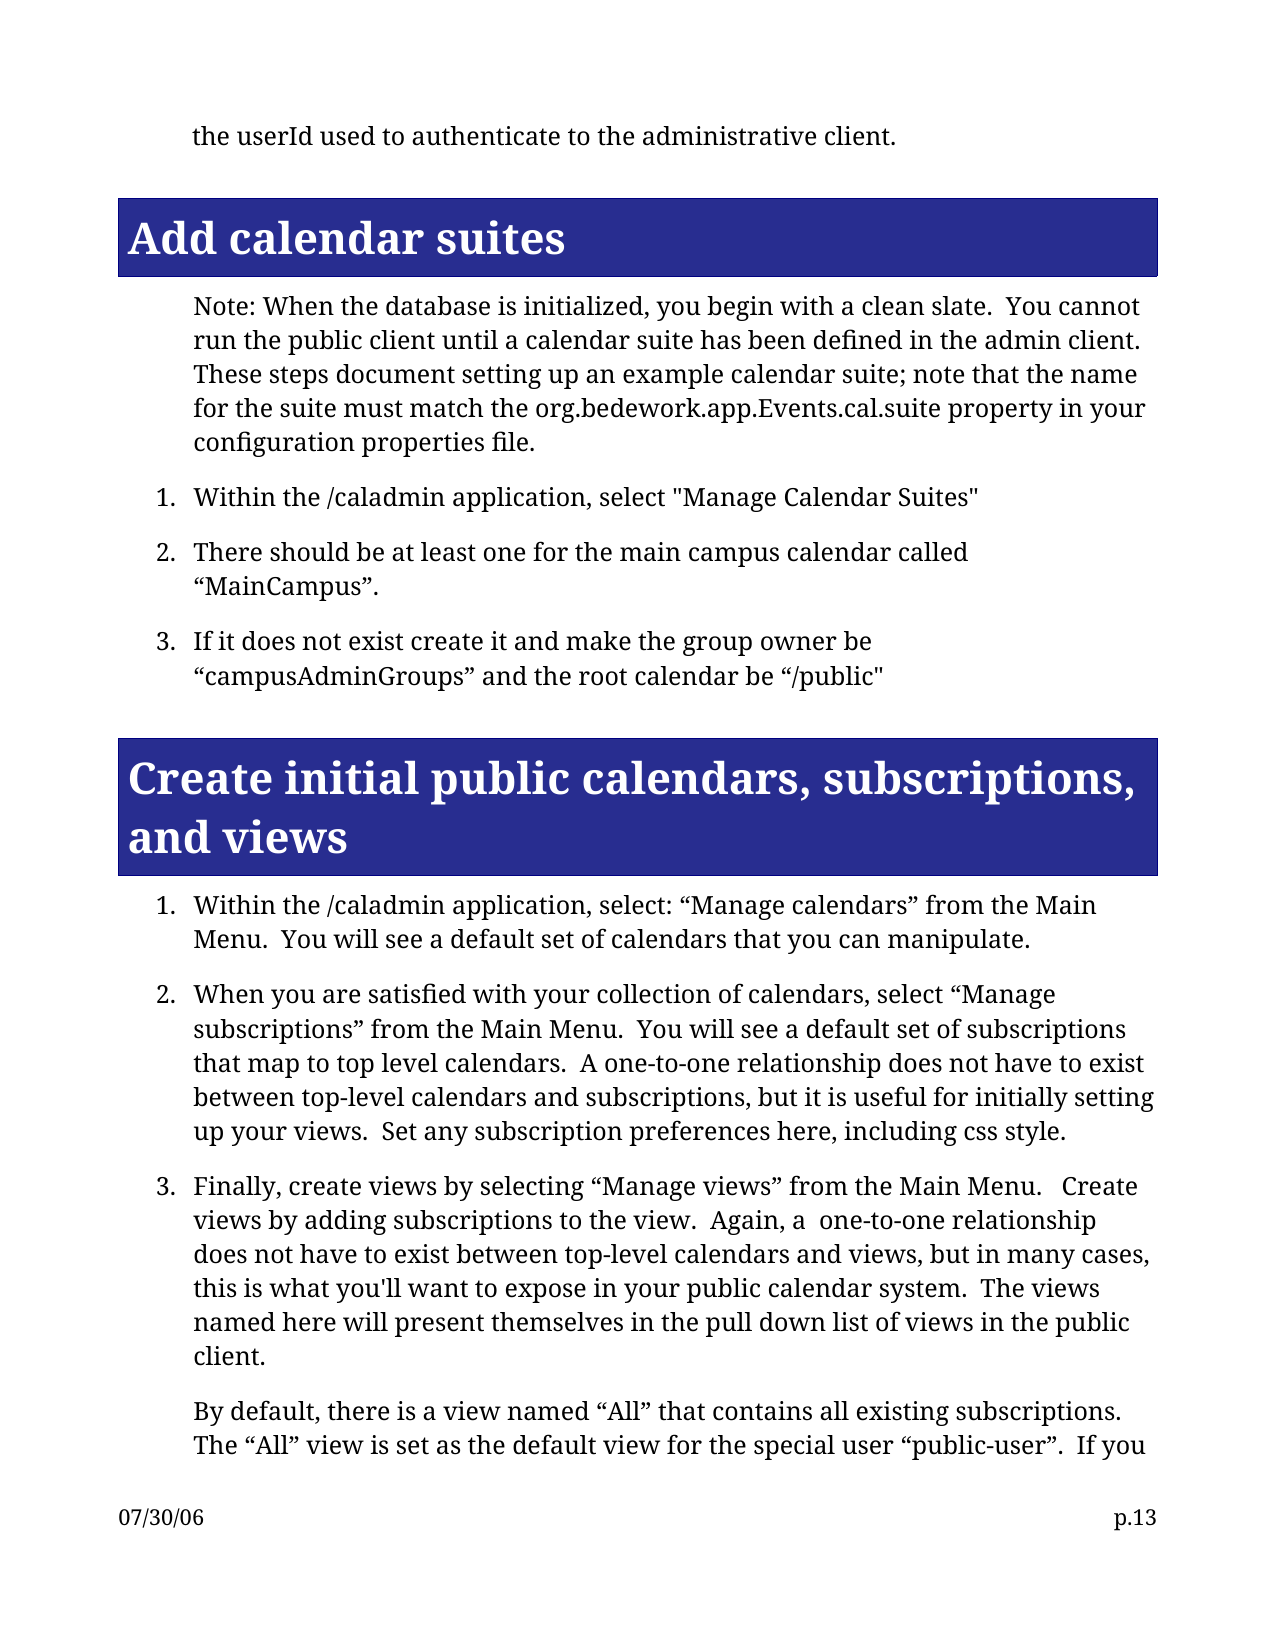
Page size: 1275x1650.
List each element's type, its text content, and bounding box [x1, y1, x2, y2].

list Finally, create views by selecting “Manage views” from the Main Menu. Create views by adding subscriptions to the view. Again, a one-to-one relationship does not have to exist between top-level calendars and views, but in many cases, this is what you'll want to expose in your public calendar system. The views named here will present themselves in the pull down list of views in the public client. [156, 1168, 1157, 1373]
list By default, there is a view named “All” that contains all existing subscriptions. The “All” view is set as the default view for the special user “public-user”. If you [156, 1394, 1157, 1462]
list If it does not exist create it and make the group owner be “campusAdminGroups” and the root calendar be “/public" [156, 624, 1157, 692]
list When you are satisfied with your collection of calendars, select “Manage subscriptions” from the Main Menu. You will see a default set of subscriptions that map to top level calendars. A one-to-one relationship does not have to exist between top-level calendars and subscriptions, but it is useful for initially setting up your views. Set any subscription preferences here, including css style. [156, 977, 1157, 1147]
list Within the /caladmin application, select "Manage Calendar Suites" [156, 480, 1157, 514]
list Within the /caladmin application, select: “Manage calendars” from the Main Menu. You will see a default set of calendars that you can manipulate. [156, 888, 1157, 956]
list There should be at least one for the main campus calendar called “MainCampus”. [156, 535, 1157, 603]
list Note: When the database is initialized, you begin with a clean slate. You cannot run the public client until a calendar suite has been defined in the admin client. These steps document setting up an example calendar suite; note that the name for the suite must match the org.bedework.app.Events.cal.suite property in your configuration properties file. [156, 288, 1157, 459]
list the userId used to authenticate to the administrative client. [162, 118, 1157, 152]
subtitle Create initial public calendars, subscriptions, and views [119, 739, 1157, 875]
subtitle Add calendar suites [119, 199, 1157, 276]
